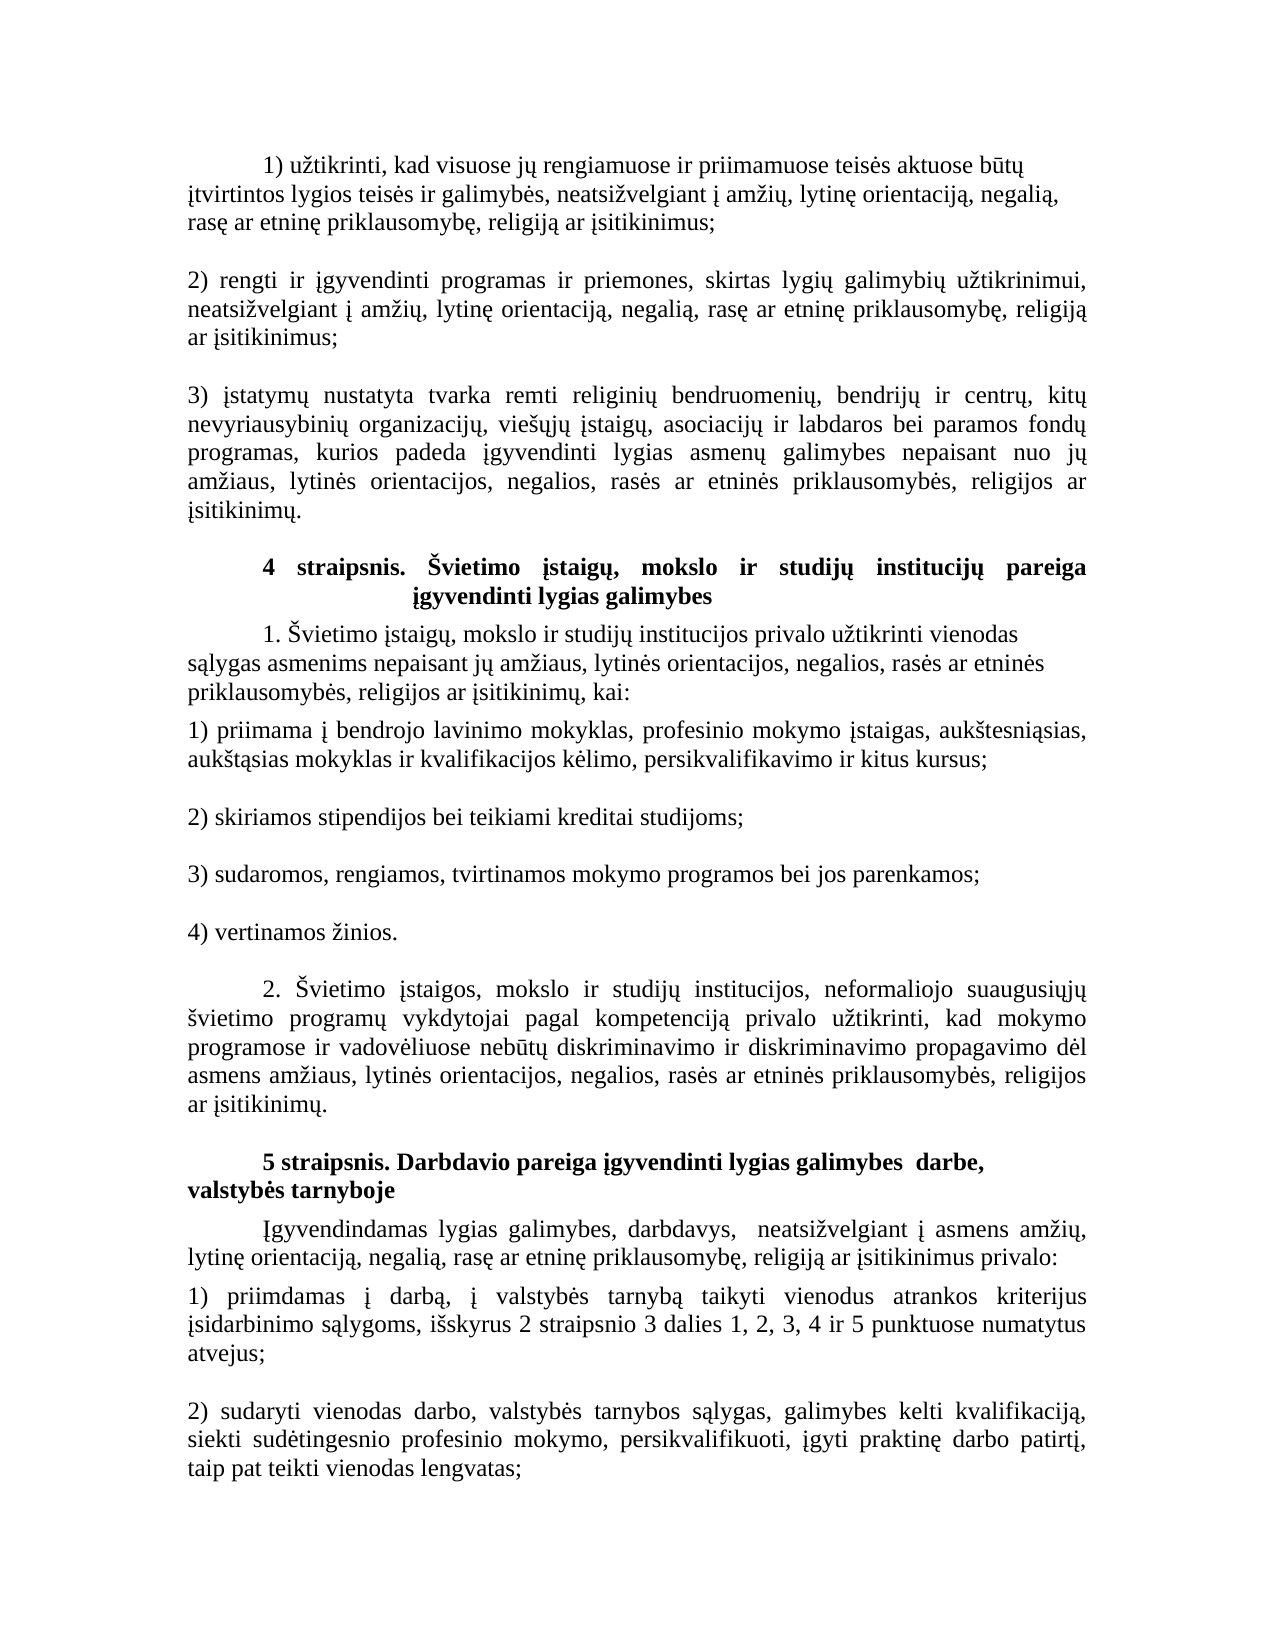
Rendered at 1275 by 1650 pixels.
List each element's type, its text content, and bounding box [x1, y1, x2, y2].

text 2) rengti ir įgyvendinti programas ir priemones, skirtas lygių galimybių užtikrinimui, neatsižvelgiant į amžių, lytinę orientaciją, negalią, rasę ar etninę priklausomybę, religiją ar įsitikinimus; [187, 265, 1087, 351]
text 4 straipsnis. Švietimo įstaigų, mokslo ir studijų institucijų pareiga įgyvendinti lygias galimybes [262, 552, 1087, 610]
text 1) užtikrinti, kad visuose jų rengiamuose ir priimamuose teisės aktuose būtų įtvirtintos lygios teisės ir galimybės, neatsižvelgiant į amžių, lytinę orientaciją, negalią, rasę ar etninę priklausomybę, religiją ar įsitikinimus; [187, 150, 1087, 236]
text 2. Švietimo įstaigos, mokslo ir studijų institucijos, neformaliojo suaugusiųjų švietimo programų vykdytojai pagal kompetenciją privalo užtikrinti, kad mokymo programose ir vadovėliuose nebūtų diskriminavimo ir diskriminavimo propagavimo dėl asmens amžiaus, lytinės orientacijos, negalios, rasės ar etninės priklausomybės, religijos ar įsitikinimų. [187, 974, 1087, 1118]
text 3) sudaromos, rengiamos, tvirtinamos mokymo programos bei jos parenkamos; [187, 859, 1087, 888]
text 3) įstatymų nustatyta tvarka remti religinių bendruomenių, bendrijų ir centrų, kitų nevyriausybinių organizacijų, viešųjų įstaigų, asociacijų ir labdaros bei paramos fondų programas, kurios padeda įgyvendinti lygias asmenų galimybes nepaisant nuo jų amžiaus, lytinės orientacijos, negalios, rasės ar etninės priklausomybės, religijos ar įsitikinimų. [187, 380, 1087, 524]
text 2) skiriamos stipendijos bei teikiami kreditai studijoms; [187, 802, 1087, 830]
text 5 straipsnis. Darbdavio pareiga įgyvendinti lygias galimybes darbe, valstybės tarnyboje [187, 1147, 1087, 1204]
text 2) sudaryti vienodas darbo, valstybės tarnybos sąlygas, galimybes kelti kvalifikaciją, siekti sudėtingesnio profesinio mokymo, persikvalifikuoti, įgyti praktinę darbo patirtį, taip pat teikti vienodas lengvatas; [187, 1396, 1087, 1482]
text 1. Švietimo įstaigų, mokslo ir studijų institucijos privalo užtikrinti vienodas sąlygas asmenims nepaisant jų amžiaus, lytinės orientacijos, negalios, rasės ar etninės priklausomybės, religijos ar įsitikinimų, kai: [187, 619, 1087, 706]
text 1) priimama į bendrojo lavinimo mokyklas, profesinio mokymo įstaigas, aukštesniąsias, aukštąsias mokyklas ir kvalifikacijos kėlimo, persikvalifikavimo ir kitus kursus; [187, 715, 1087, 773]
text Įgyvendindamas lygias galimybes, darbdavys, neatsižvelgiant į asmens amžių, lytinę orientaciją, negalią, rasę ar etninę priklausomybę, religiją ar įsitikinimus privalo: [187, 1214, 1087, 1271]
text 1) priimdamas į darbą, į valstybės tarnybą taikyti vienodus atrankos kriterijus įsidarbinimo sąlygoms, išskyrus 2 straipsnio 3 dalies 1, 2, 3, 4 ir 5 punktuose numatytus atvejus; [187, 1281, 1087, 1367]
text 4) vertinamos žinios. [187, 917, 1087, 945]
